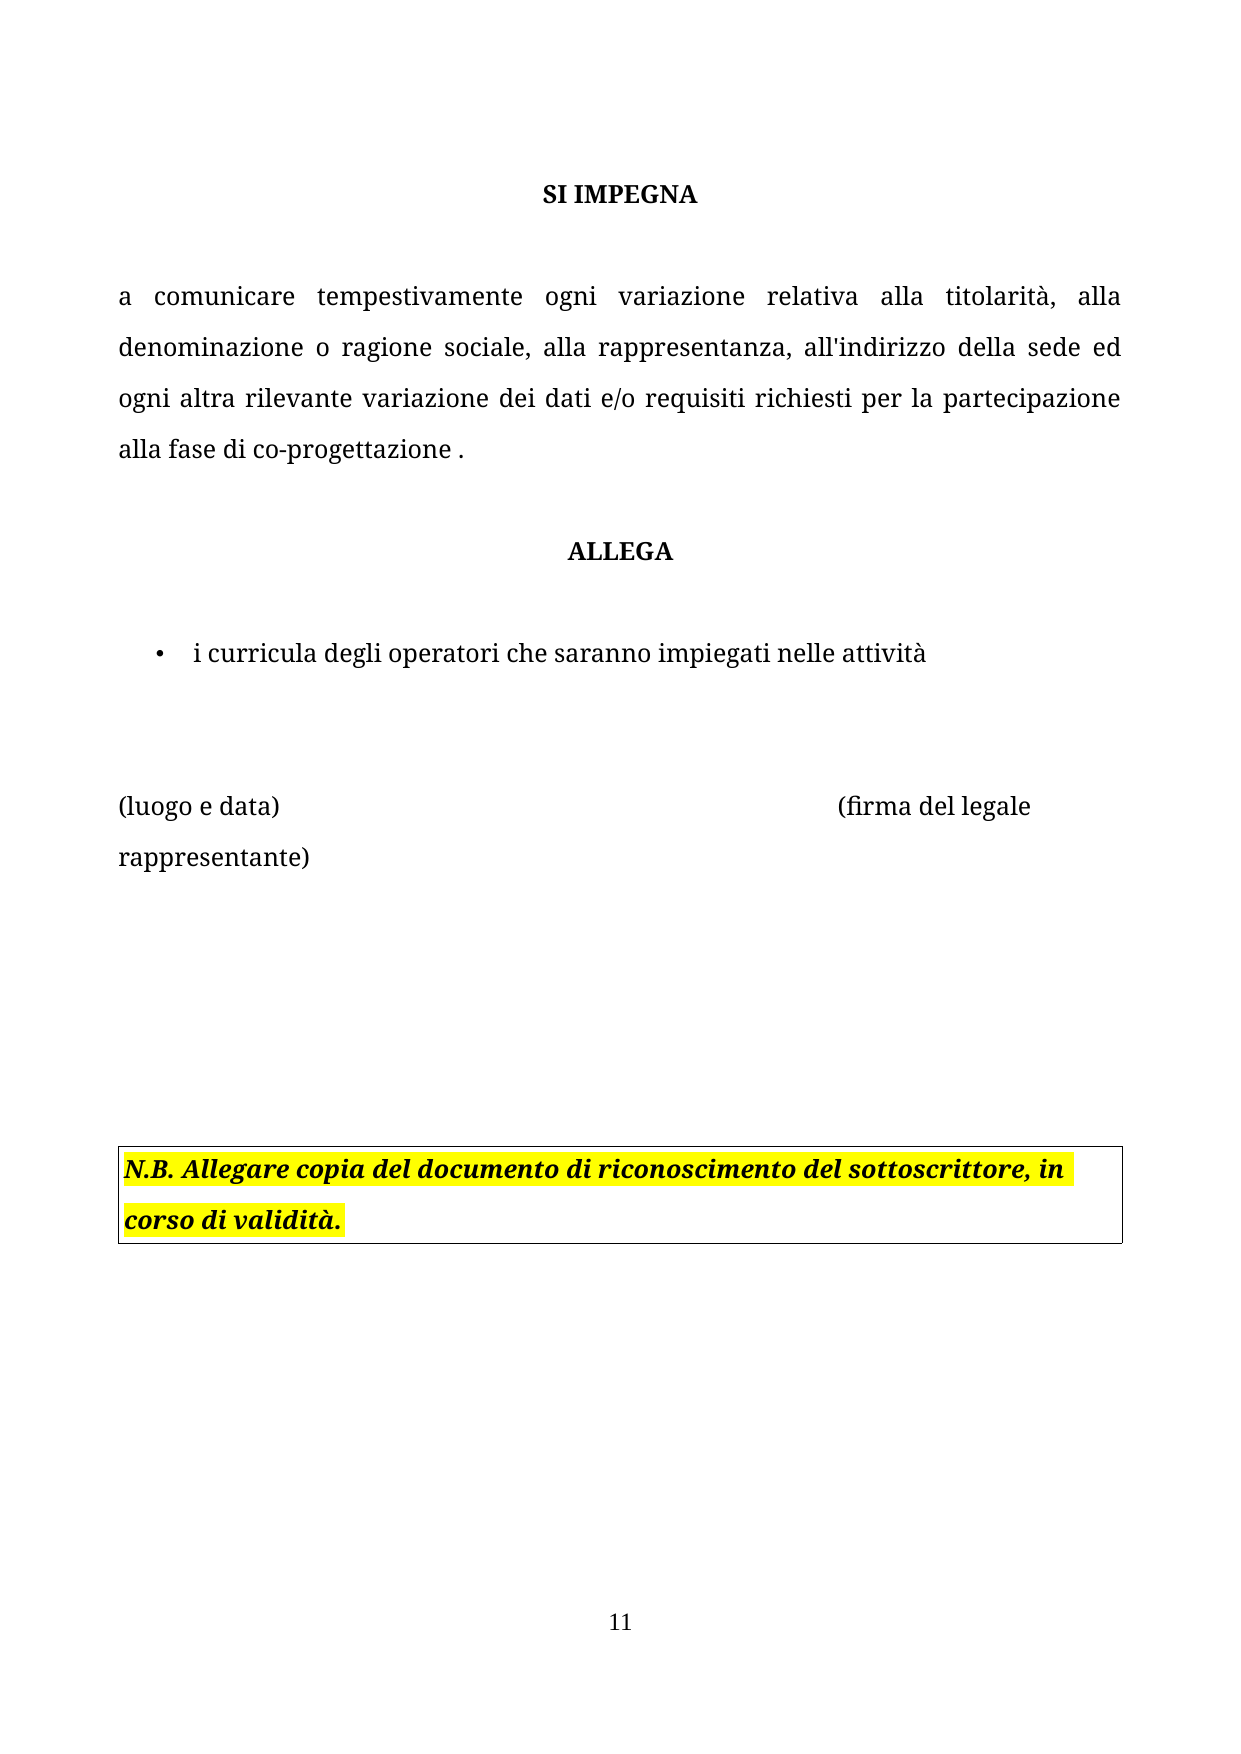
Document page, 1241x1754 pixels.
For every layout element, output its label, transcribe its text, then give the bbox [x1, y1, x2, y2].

table_header N.B. Allegare copia del documento di riconoscimento del sottoscrittore, in corso di validità. [119, 1147, 1122, 1243]
text ALLEGA [118, 534, 1122, 568]
list i curricula degli operatori che saranno impiegati nelle attività [156, 636, 1122, 670]
text (luogo e data) (firma del legale rappresentante) [118, 789, 1122, 874]
text SI IMPEGNA [118, 176, 1122, 210]
text a comunicare tempestivamente ogni variazione relativa alla titolarità, alla denominazione o ragione sociale, alla rappresentanza, all'indirizzo della sede ed ogni altra rilevante variazione dei dati e/o requisiti richiesti per la partecipazione alla fase di co-progettazione . [118, 278, 1122, 466]
